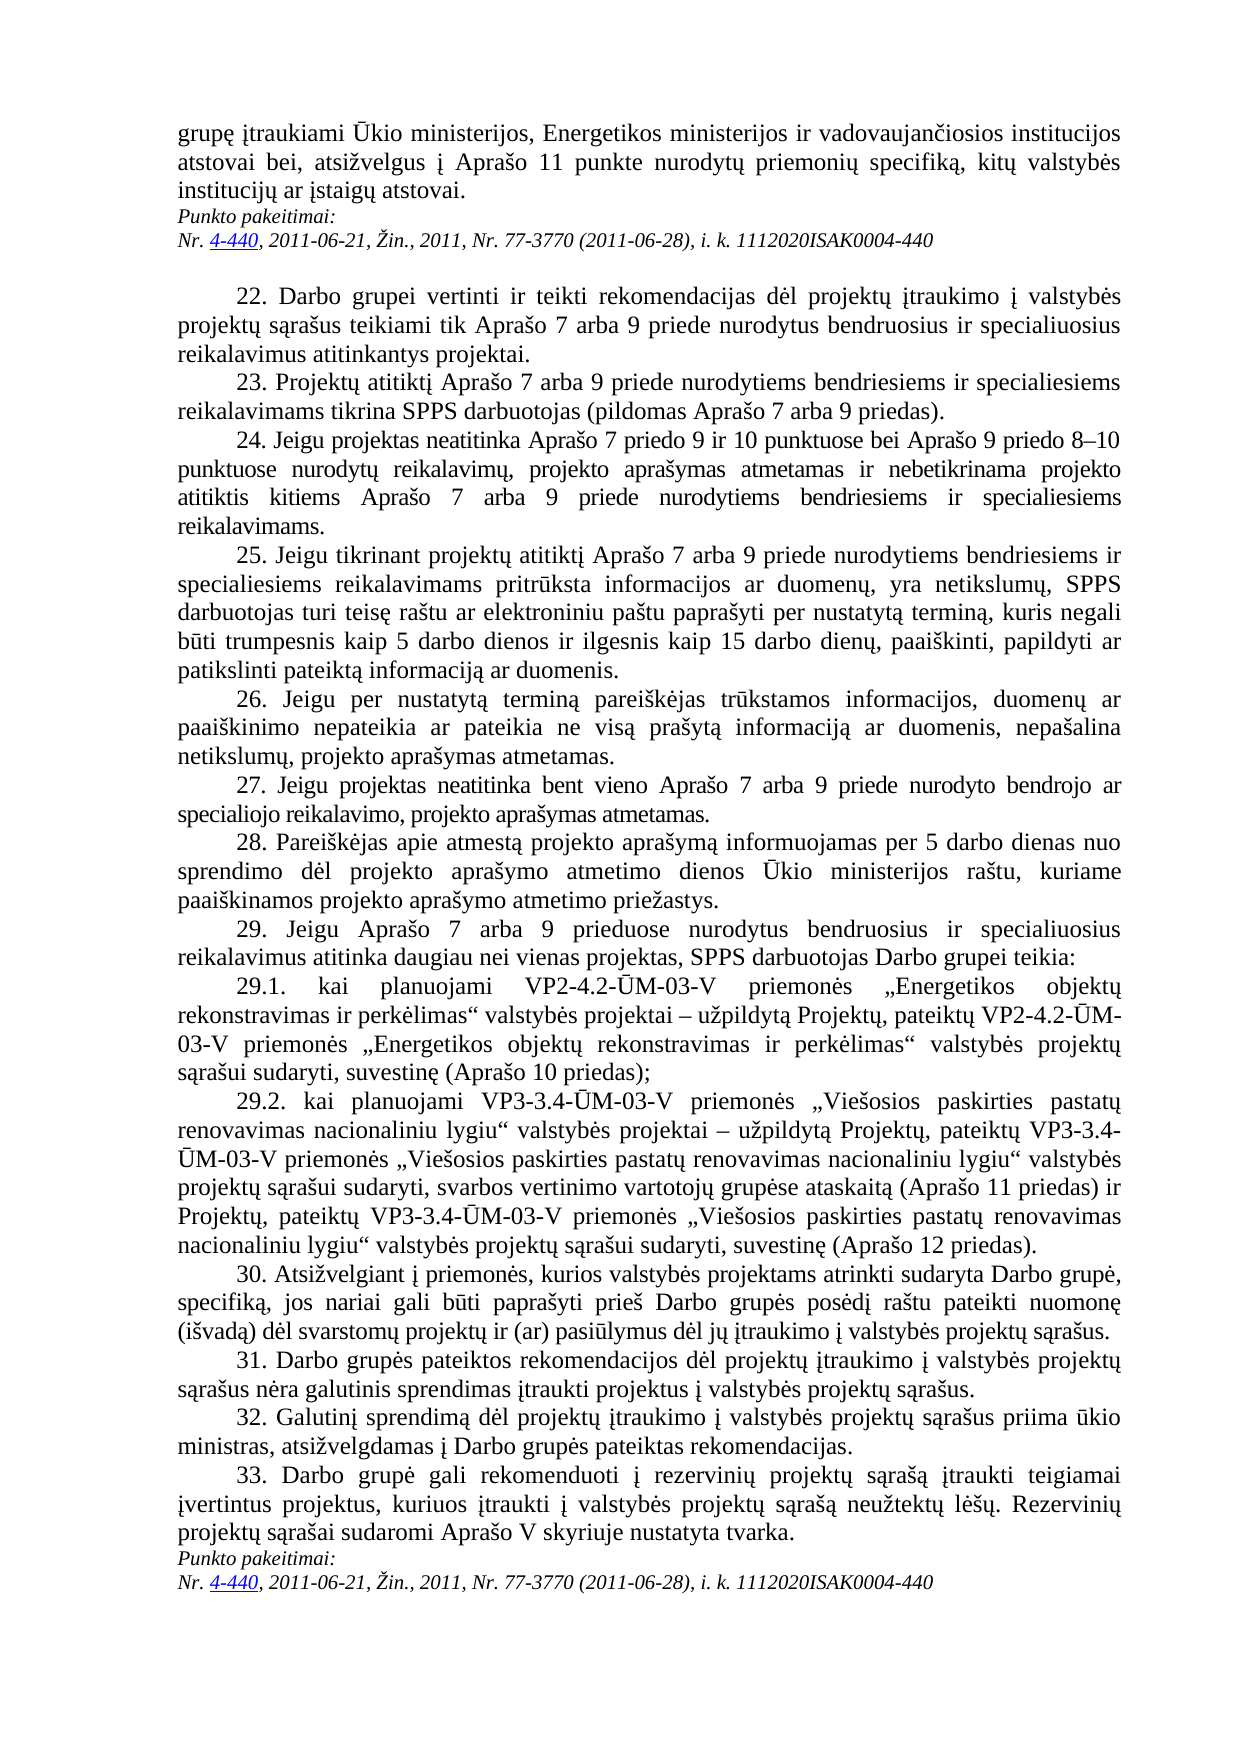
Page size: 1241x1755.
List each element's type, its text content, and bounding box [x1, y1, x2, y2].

text 26. Jeigu per nustatytą terminą pareiškėjas trūkstamos informacijos, duomenų ar paaiškinimo nepateikia ar pateikia ne visą prašytą informaciją ar duomenis, nepašalina netikslumų, projekto aprašymas atmetamas. [177, 684, 1122, 770]
text 27. Jeigu projektas neatitinka bent vieno Aprašo 7 arba 9 priede nurodyto bendrojo ar specialiojo reikalavimo, projekto aprašymas atmetamas. [177, 770, 1122, 827]
text 29.1. kai planuojami VP2-4.2-ŪM-03-V priemonės „Energetikos objektų rekonstravimas ir perkėlimas“ valstybės projektai – užpildytą Projektų, pateiktų VP2-4.2-ŪM-03-V priemonės „Energetikos objektų rekonstravimas ir perkėlimas“ valstybės projektų sąrašui sudaryti, suvestinę (Aprašo 10 priedas); [177, 971, 1122, 1086]
text 28. Pareiškėjas apie atmestą projekto aprašymą informuojamas per 5 darbo dienas nuo sprendimo dėl projekto aprašymo atmetimo dienos Ūkio ministerijos raštu, kuriame paaiškinamos projekto aprašymo atmetimo priežastys. [177, 827, 1122, 914]
text 23. Projektų atitiktį Aprašo 7 arba 9 priede nurodytiems bendriesiems ir specialiesiems reikalavimams tikrina SPPS darbuotojas (pildomas Aprašo 7 arba 9 priedas). [177, 367, 1122, 425]
text Nr. 4-440, 2011-06-21, Žin., 2011, Nr. 77-3770 (2011-06-28), i. k. 1112020ISAK0004-440 [177, 228, 1122, 252]
text 33. Darbo grupė gali rekomenduoti į rezervinių projektų sąrašą įtraukti teigiamai įvertintus projektus, kuriuos įtraukti į valstybės projektų sąrašą neužtektų lėšų. Rezervinių projektų sąrašai sudaromi Aprašo V skyriuje nustatyta tvarka. [177, 1460, 1122, 1546]
text 24. Jeigu projektas neatitinka Aprašo 7 priedo 9 ir 10 punktuose bei Aprašo 9 priedo 8–10 punktuose nurodytų reikalavimų, projekto aprašymas atmetamas ir nebetikrinama projekto atitiktis kitiems Aprašo 7 arba 9 priede nurodytiems bendriesiems ir specialiesiems reikalavimams. [177, 425, 1122, 540]
text Punkto pakeitimai: [177, 1546, 1122, 1570]
text 32. Galutinį sprendimą dėl projektų įtraukimo į valstybės projektų sąrašus priima ūkio ministras, atsižvelgdamas į Darbo grupės pateiktas rekomendacijas. [177, 1402, 1122, 1460]
text 30. Atsižvelgiant į priemonės, kurios valstybės projektams atrinkti sudaryta Darbo grupė, specifiką, jos nariai gali būti paprašyti prieš Darbo grupės posėdį raštu pateikti nuomonę (išvadą) dėl svarstomų projektų ir (ar) pasiūlymus dėl jų įtraukimo į valstybės projektų sąrašus. [177, 1259, 1122, 1345]
text Punkto pakeitimai: [177, 204, 1122, 228]
text Nr. 4-440, 2011-06-21, Žin., 2011, Nr. 77-3770 (2011-06-28), i. k. 1112020ISAK0004-440 [177, 1570, 1122, 1594]
text 29.2. kai planuojami VP3-3.4-ŪM-03-V priemonės „Viešosios paskirties pastatų renovavimas nacionaliniu lygiu“ valstybės projektai – užpildytą Projektų, pateiktų VP3-3.4-ŪM-03-V priemonės „Viešosios paskirties pastatų renovavimas nacionaliniu lygiu“ valstybės projektų sąrašui sudaryti, svarbos vertinimo vartotojų grupėse ataskaitą (Aprašo 11 priedas) ir Projektų, pateiktų VP3-3.4-ŪM-03-V priemonės „Viešosios paskirties pastatų renovavimas nacionaliniu lygiu“ valstybės projektų sąrašui sudaryti, suvestinę (Aprašo 12 priedas). [177, 1086, 1122, 1259]
text grupę įtraukiami Ūkio ministerijos, Energetikos ministerijos ir vadovaujančiosios institucijos atstovai bei, atsižvelgus į Aprašo 11 punkte nurodytų priemonių specifiką, kitų valstybės institucijų ar įstaigų atstovai. [177, 118, 1122, 204]
text 31. Darbo grupės pateiktos rekomendacijos dėl projektų įtraukimo į valstybės projektų sąrašus nėra galutinis sprendimas įtraukti projektus į valstybės projektų sąrašus. [177, 1345, 1122, 1402]
text 25. Jeigu tikrinant projektų atitiktį Aprašo 7 arba 9 priede nurodytiems bendriesiems ir specialiesiems reikalavimams pritrūksta informacijos ar duomenų, yra netikslumų, SPPS darbuotojas turi teisę raštu ar elektroniniu paštu paprašyti per nustatytą terminą, kuris negali būti trumpesnis kaip 5 darbo dienos ir ilgesnis kaip 15 darbo dienų, paaiškinti, papildyti ar patikslinti pateiktą informaciją ar duomenis. [177, 540, 1122, 684]
text 29. Jeigu Aprašo 7 arba 9 prieduose nurodytus bendruosius ir specialiuosius reikalavimus atitinka daugiau nei vienas projektas, SPPS darbuotojas Darbo grupei teikia: [177, 914, 1122, 971]
text 22. Darbo grupei vertinti ir teikti rekomendacijas dėl projektų įtraukimo į valstybės projektų sąrašus teikiami tik Aprašo 7 arba 9 priede nurodytus bendruosius ir specialiuosius reikalavimus atitinkantys projektai. [177, 281, 1122, 367]
